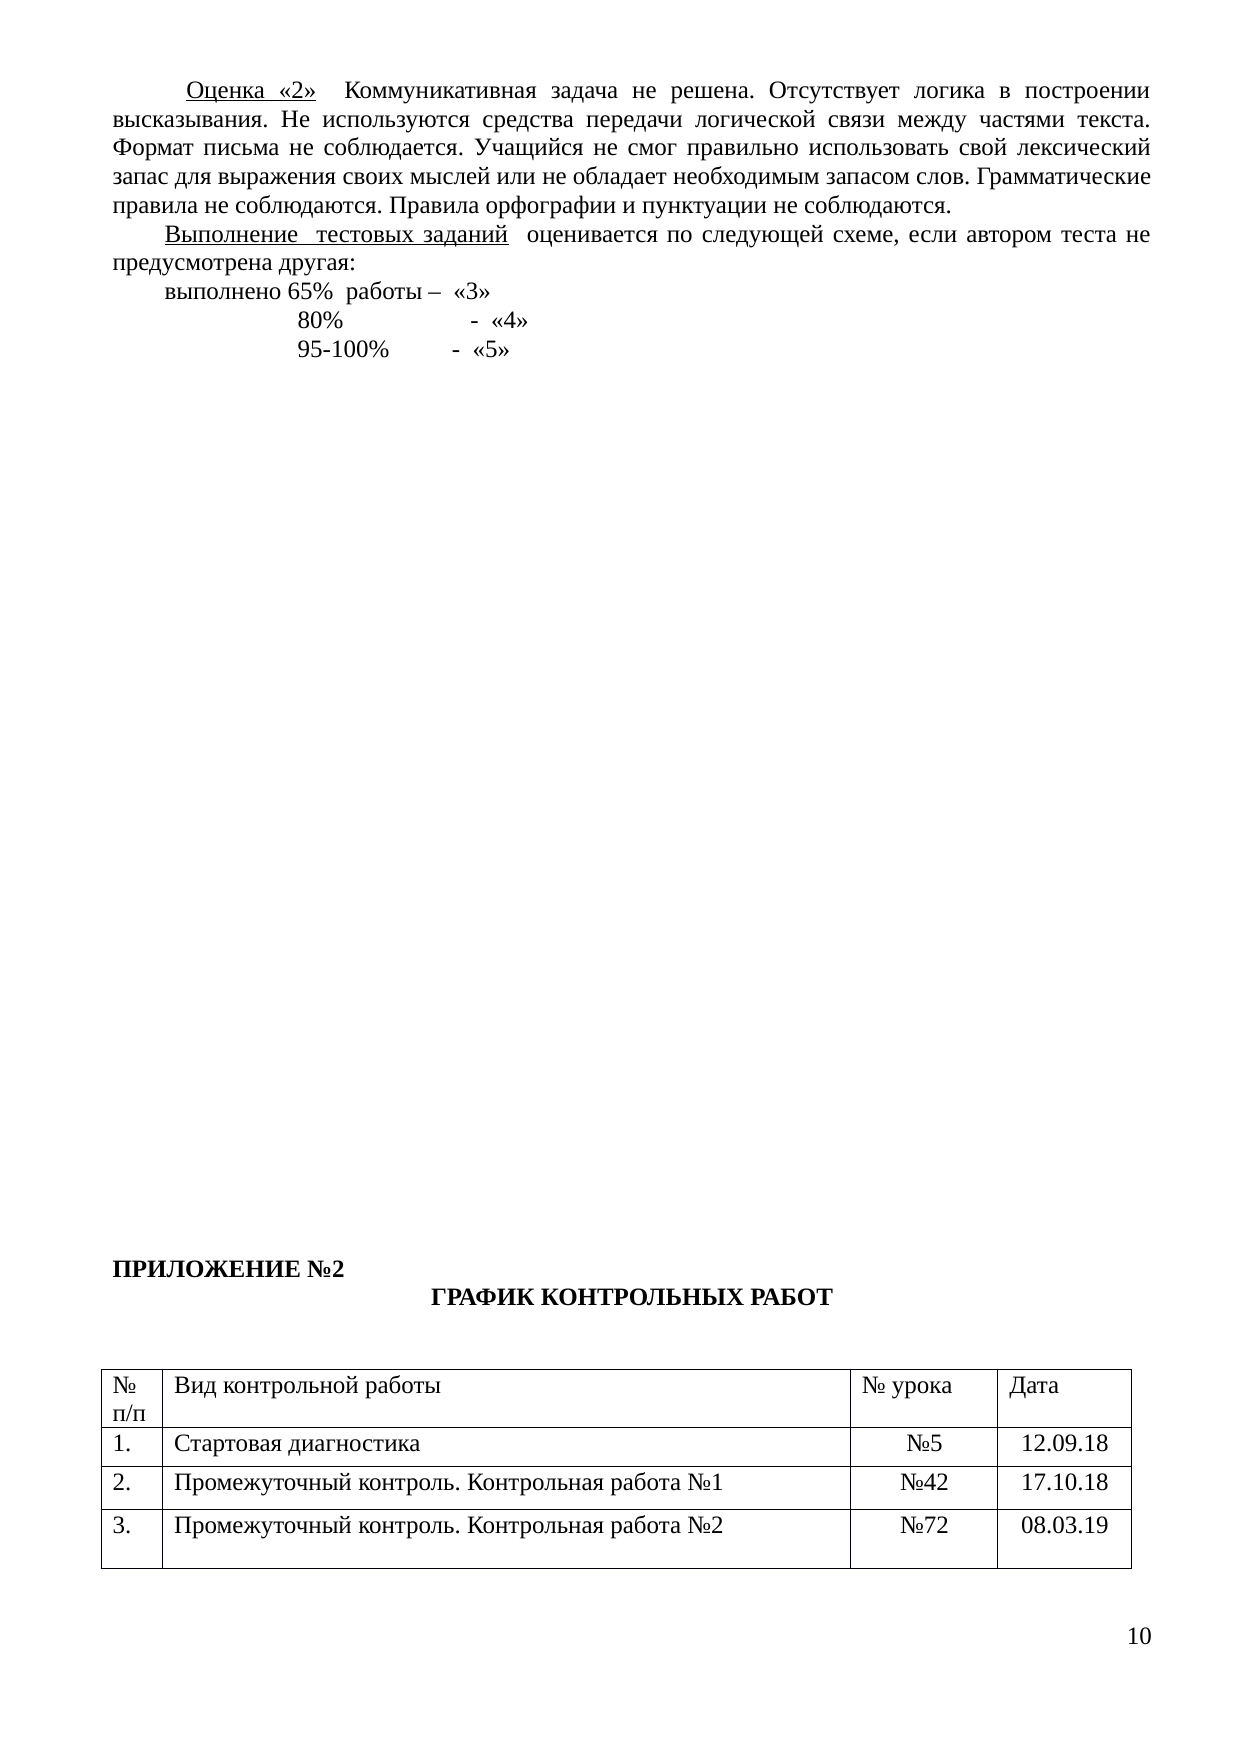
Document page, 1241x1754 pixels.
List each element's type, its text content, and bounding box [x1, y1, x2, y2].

table_header № урока [851, 1370, 997, 1427]
text 95-100% - «5» [112, 334, 1152, 362]
text 80% - «4» [112, 305, 1152, 334]
table_header № п/п [102, 1370, 162, 1427]
table_cell 12.09.18 [998, 1428, 1131, 1466]
table_cell 08.03.19 [998, 1510, 1131, 1568]
table_cell №72 [851, 1510, 997, 1568]
table_header Вид контрольной работы [163, 1370, 850, 1427]
table_cell 17.10.18 [998, 1467, 1131, 1509]
text ГРАФИК КОНТРОЛЬНЫХ РАБОТ [112, 1282, 1152, 1311]
table_cell 1. [102, 1428, 162, 1466]
text Оценка «2» Коммуникативная задача не решена. Отсутствует логика в построении высказывания. Не используются средства передачи логической связи между частями текста. Формат письма не соблюдается. Учащийся не смог правильно использовать свой лексический запас для выражения своих мыслей или не обладает необходимым запасом слов. Грамматические правила не соблюдаются. Правила орфографии и пунктуации не соблюдаются. [112, 75, 1152, 219]
table_cell Промежуточный контроль. Контрольная работа №2 [163, 1510, 850, 1568]
text выполнено 65% работы – «3» [112, 276, 1152, 305]
table_cell №5 [851, 1428, 997, 1466]
text Выполнение тестовых заданий оценивается по следующей схеме, если автором теста не предусмотрена другая: [112, 219, 1152, 276]
table_cell №42 [851, 1467, 997, 1509]
text ПРИЛОЖЕНИЕ №2 [112, 1254, 1152, 1282]
table_cell Промежуточный контроль. Контрольная работа №1 [163, 1467, 850, 1509]
table_cell 2. [102, 1467, 162, 1509]
table_cell 3. [102, 1510, 162, 1568]
table_cell Стартовая диагностика [163, 1428, 850, 1466]
table_header Дата [998, 1370, 1131, 1427]
